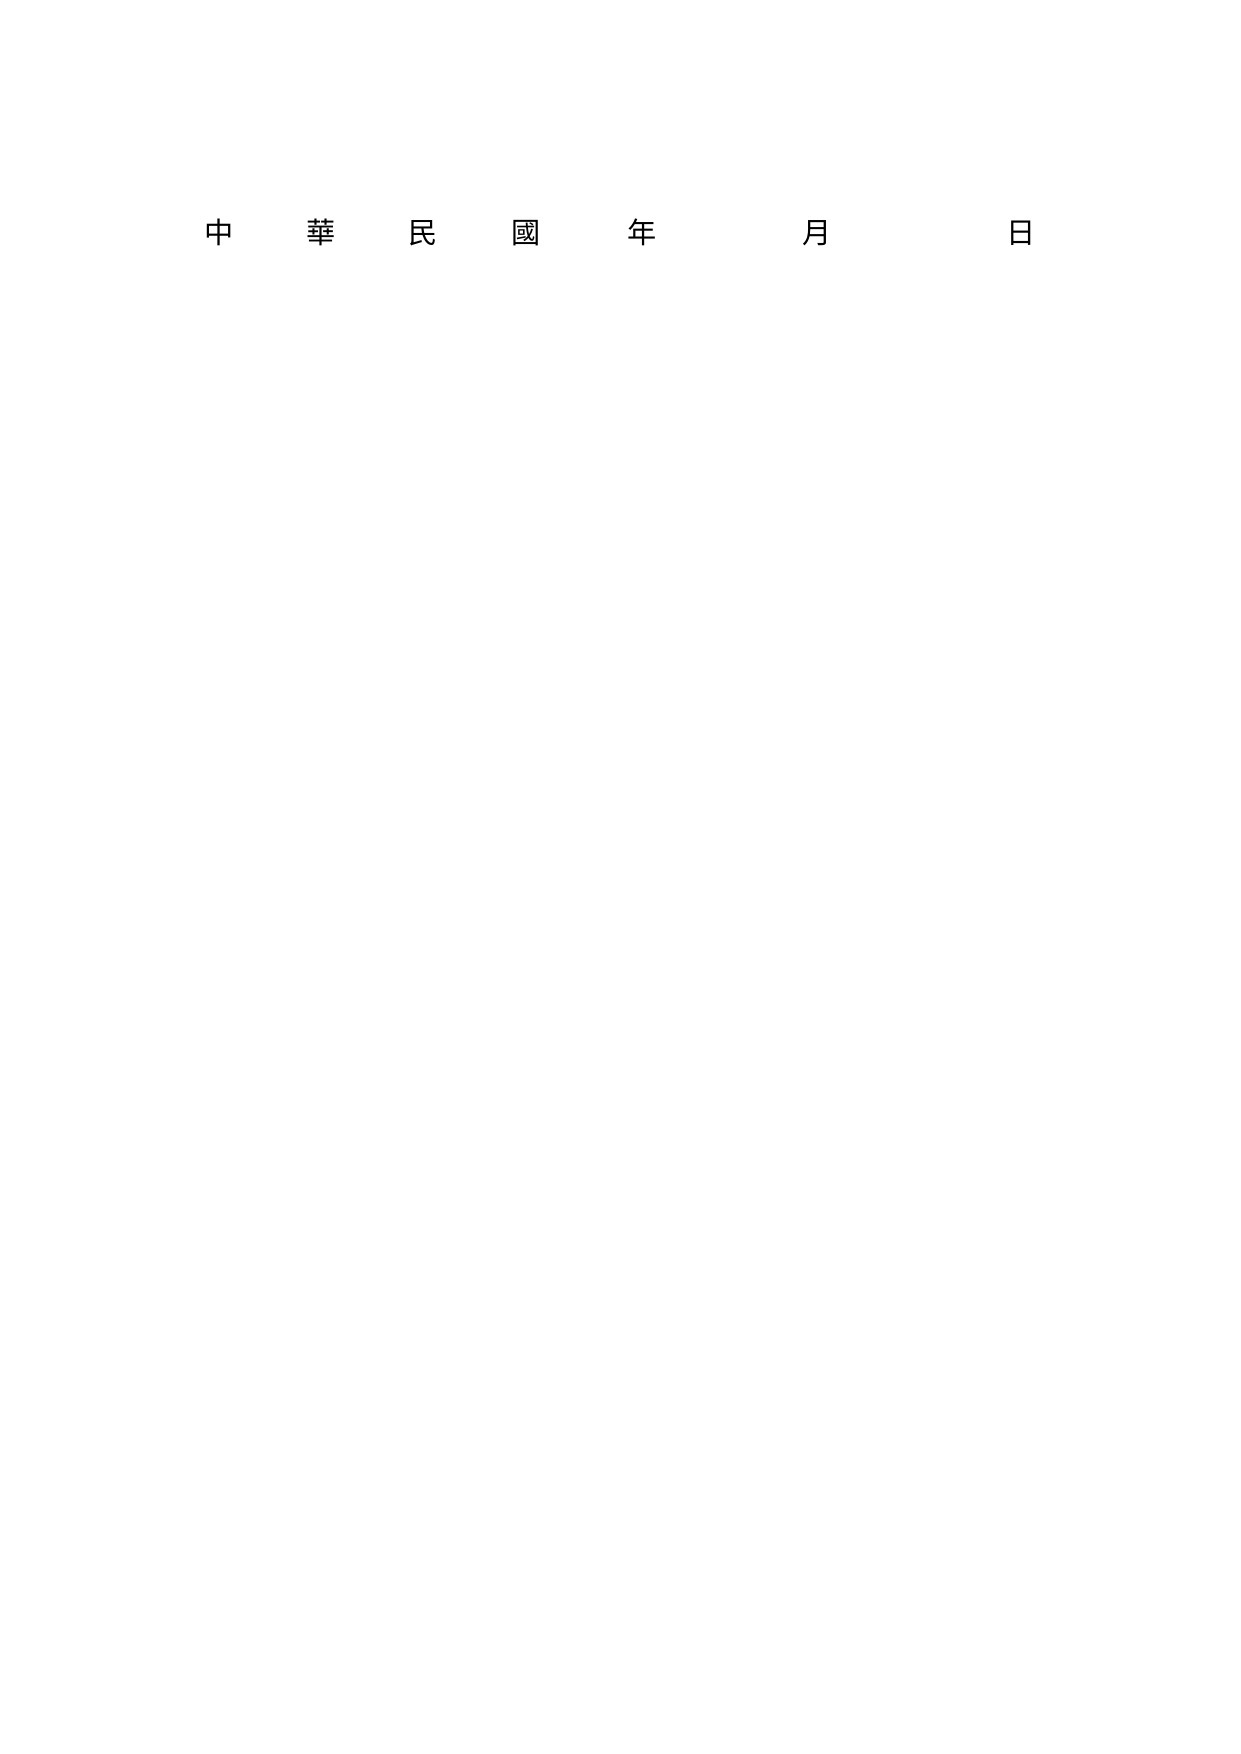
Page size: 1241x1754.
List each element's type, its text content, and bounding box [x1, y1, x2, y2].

text 中 華 民 國 年 月 日 [150, 189, 1090, 252]
